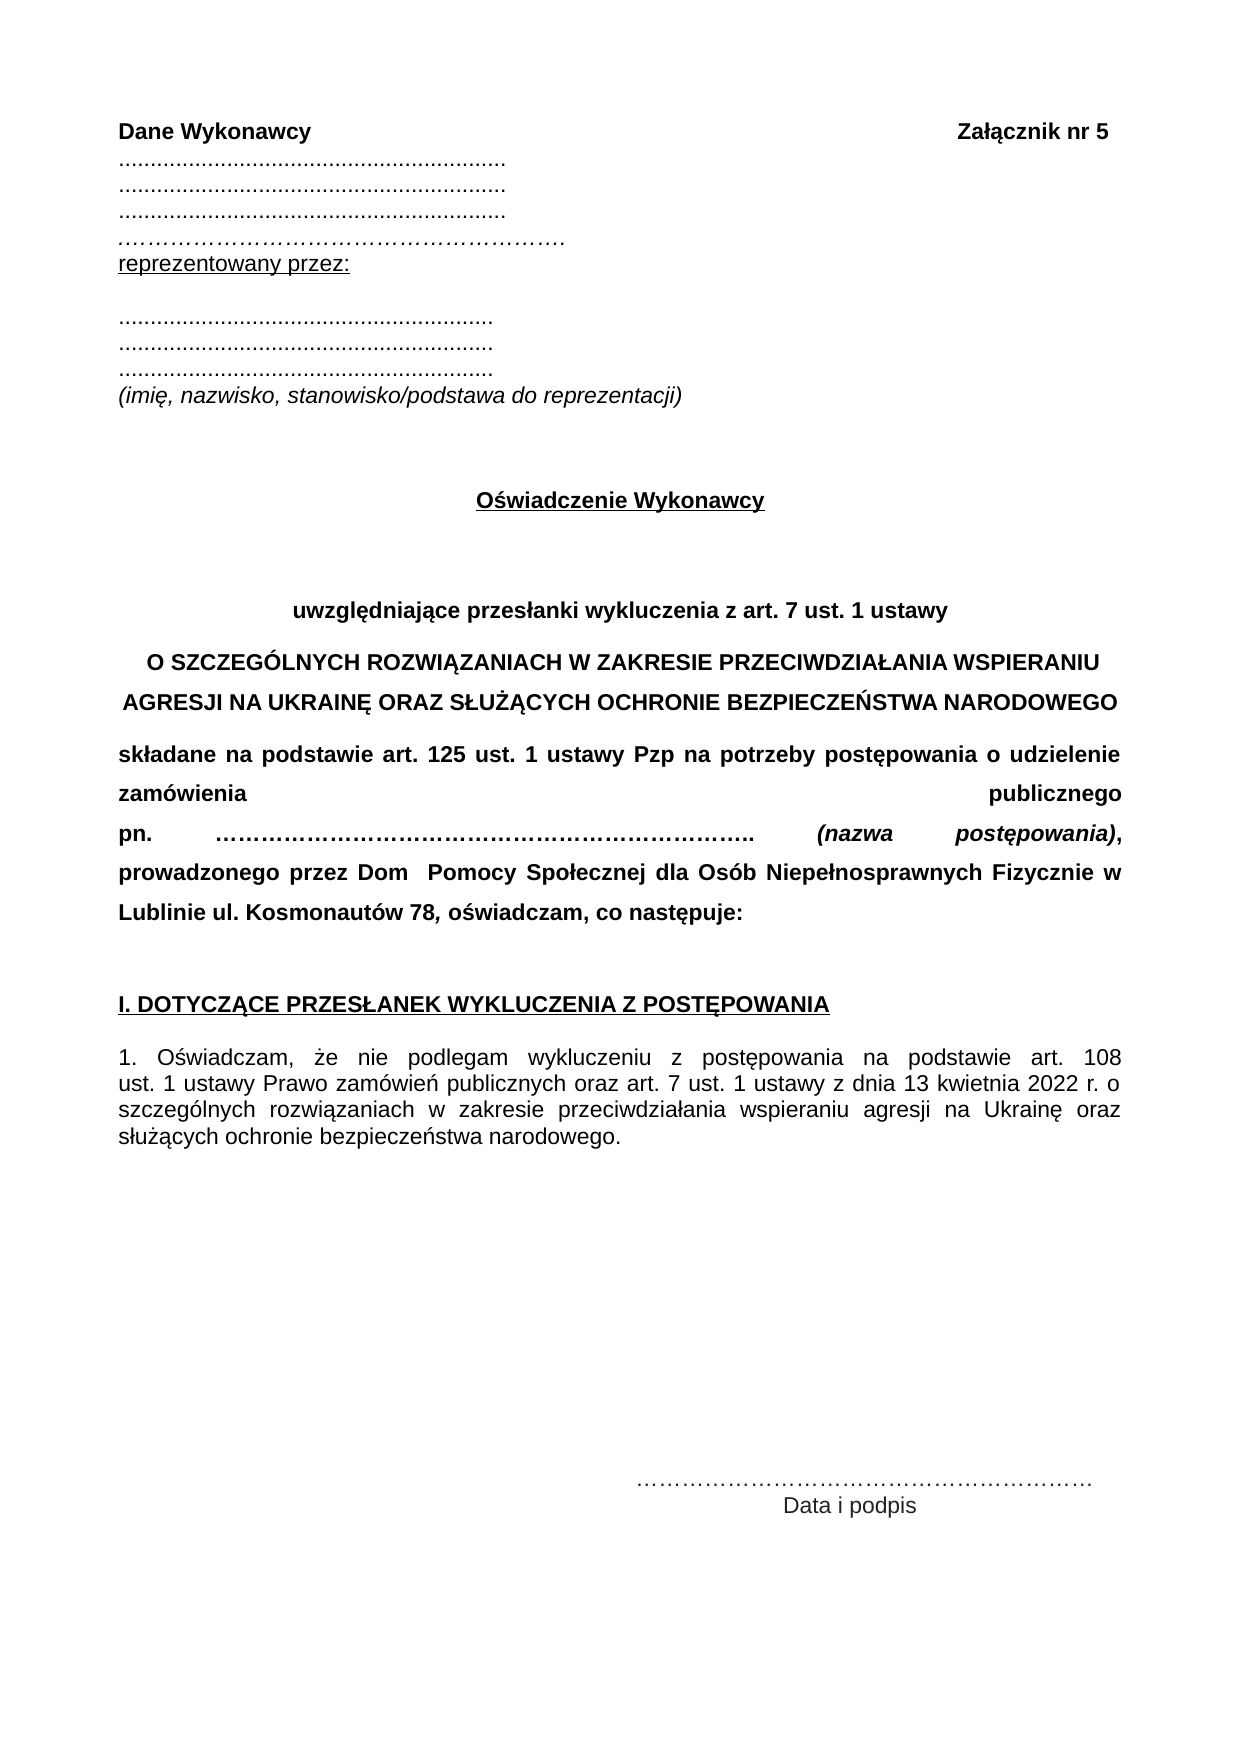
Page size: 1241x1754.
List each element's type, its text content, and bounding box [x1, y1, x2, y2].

text składane na podstawie art. 125 ust. 1 ustawy Pzp na potrzeby postępowania o udzielenie zamówienia publicznego pn. …………………………………………………………….. (nazwa postępowania), prowadzonego przez Dom Pomocy Społecznej dla Osób Niepełnosprawnych Fizycznie w Lublinie ul. Kosmonautów 78, oświadczam, co następuje: [118, 741, 1122, 925]
text ............................................................. [118, 197, 1122, 223]
text 1. Oświadczam, że nie podlegam wykluczeniu z postępowania na podstawie art. 108 ust. 1 ustawy Prawo zamówień publicznych oraz art. 7 ust. 1 ustawy z dnia 13 kwietnia 2022 r. o szczególnych rozwiązaniach w zakresie przeciwdziałania wspieraniu agresji na Ukrainę oraz służących ochronie bezpieczeństwa narodowego. [118, 1044, 1122, 1149]
text ........................................................... [118, 329, 1122, 355]
text ............................................................. [118, 144, 1122, 171]
text .…………………………………………………. [118, 223, 1122, 250]
text Dane Wykonawcy Załącznik nr 5 [118, 118, 1122, 144]
text ............................................................. [118, 171, 1122, 197]
text reprezentowany przez: [118, 250, 1122, 276]
text Data i podpis [118, 1492, 1122, 1518]
text o szczególnych rozwiązaniach w zakresie przeciwdziałania wspieraniu agresji na ukrainę oraz służących ochronie bezpieczeństwa narodowego [118, 649, 1122, 715]
text ........................................................... [118, 303, 1122, 329]
text uwzględniające przesłanki wykluczenia z art. 7 ust. 1 ustawy [118, 597, 1122, 624]
text (imię, nazwisko, stanowisko/podstawa do reprezentacji) [118, 382, 1122, 408]
text I. DOTYCZĄCE PRZESŁANEK WYKLUCZENIA Z POSTĘPOWANIA [118, 991, 1122, 1017]
text …………………………………………………… [118, 1465, 1122, 1492]
text Oświadczenie Wykonawcy [118, 487, 1122, 513]
text ........................................................... [118, 355, 1122, 382]
